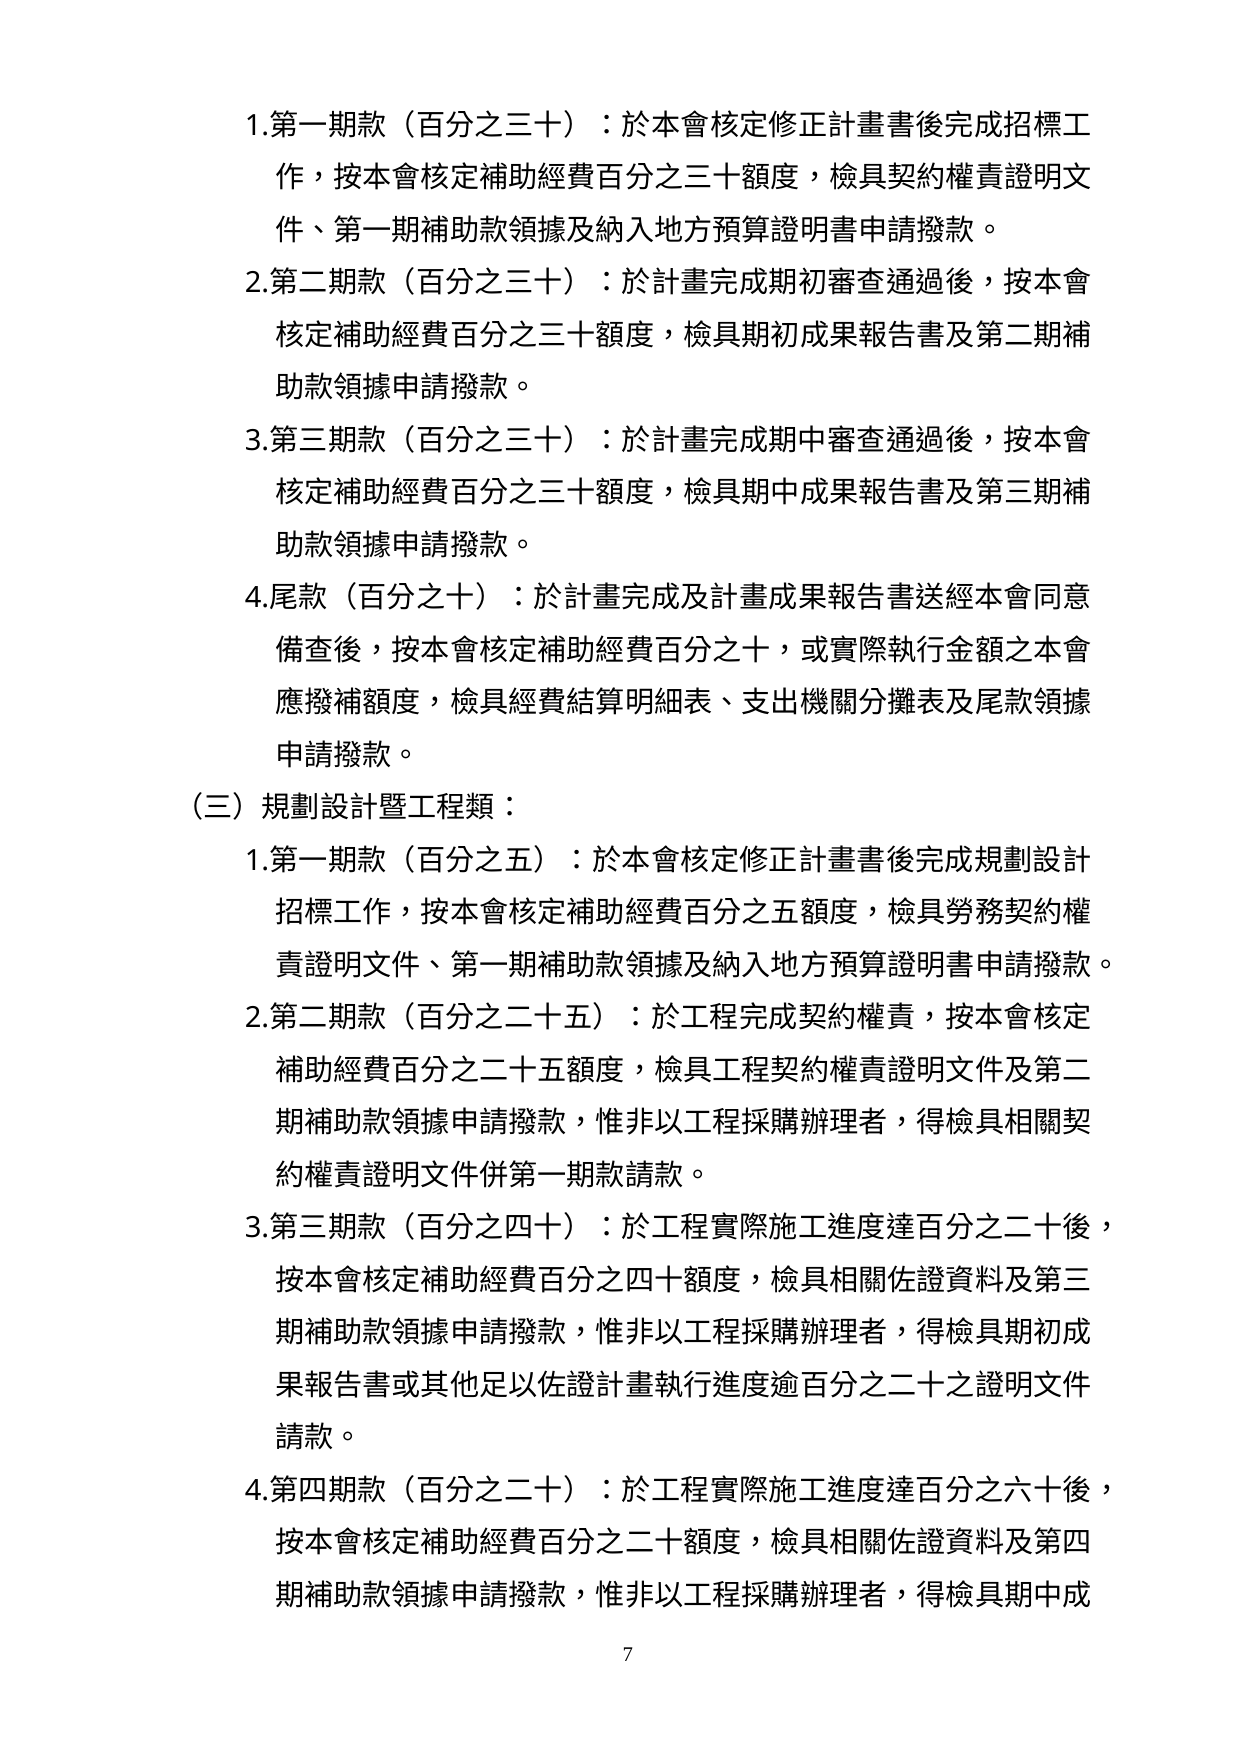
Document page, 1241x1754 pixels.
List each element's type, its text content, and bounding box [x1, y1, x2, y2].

text 2.第二期款（百分之二十五）：於工程完成契約權責，按本會核定補助經費百分之二十五額度，檢具工程契約權責證明文件及第二期補助款領據申請撥款，惟非以工程採購辦理者，得檢具相關契約權責證明文件併第一期款請款。 [244, 988, 1092, 1198]
text 4.尾款（百分之十）：於計畫完成及計畫成果報告書送經本會同意備查後，按本會核定補助經費百分之十，或實際執行金額之本會應撥補額度，檢具經費結算明細表、支出機關分攤表及尾款領據申請撥款。 [244, 568, 1092, 778]
text 1.第一期款（百分之三十）：於本會核定修正計畫書後完成招標工作，按本會核定補助經費百分之三十額度，檢具契約權責證明文件、第一期補助款領據及納入地方預算證明書申請撥款。 [244, 96, 1092, 253]
text （三）規劃設計暨工程類： [174, 778, 1092, 831]
text 3.第三期款（百分之四十）：於工程實際施工進度達百分之二十後，按本會核定補助經費百分之四十額度，檢具相關佐證資料及第三期補助款領據申請撥款，惟非以工程採購辦理者，得檢具期初成果報告書或其他足以佐證計畫執行進度逾百分之二十之證明文件請款。 [244, 1198, 1092, 1461]
text 1.第一期款（百分之五）：於本會核定修正計畫書後完成規劃設計招標工作，按本會核定補助經費百分之五額度，檢具勞務契約權責證明文件、第一期補助款領據及納入地方預算證明書申請撥款。 [244, 831, 1092, 988]
text 4.第四期款（百分之二十）：於工程實際施工進度達百分之六十後，按本會核定補助經費百分之二十額度，檢具相關佐證資料及第四期補助款領據申請撥款，惟非以工程採購辦理者，得檢具期中成果報告書或其他足以佐證計畫執行進度逾百分之六十之證明文件請款。 [244, 1461, 1092, 1618]
text 2.第二期款（百分之三十）：於計畫完成期初審查通過後，按本會核定補助經費百分之三十額度，檢具期初成果報告書及第二期補助款領據申請撥款。 [244, 253, 1092, 411]
text 3.第三期款（百分之三十）：於計畫完成期中審查通過後，按本會核定補助經費百分之三十額度，檢具期中成果報告書及第三期補助款領據申請撥款。 [244, 411, 1092, 568]
